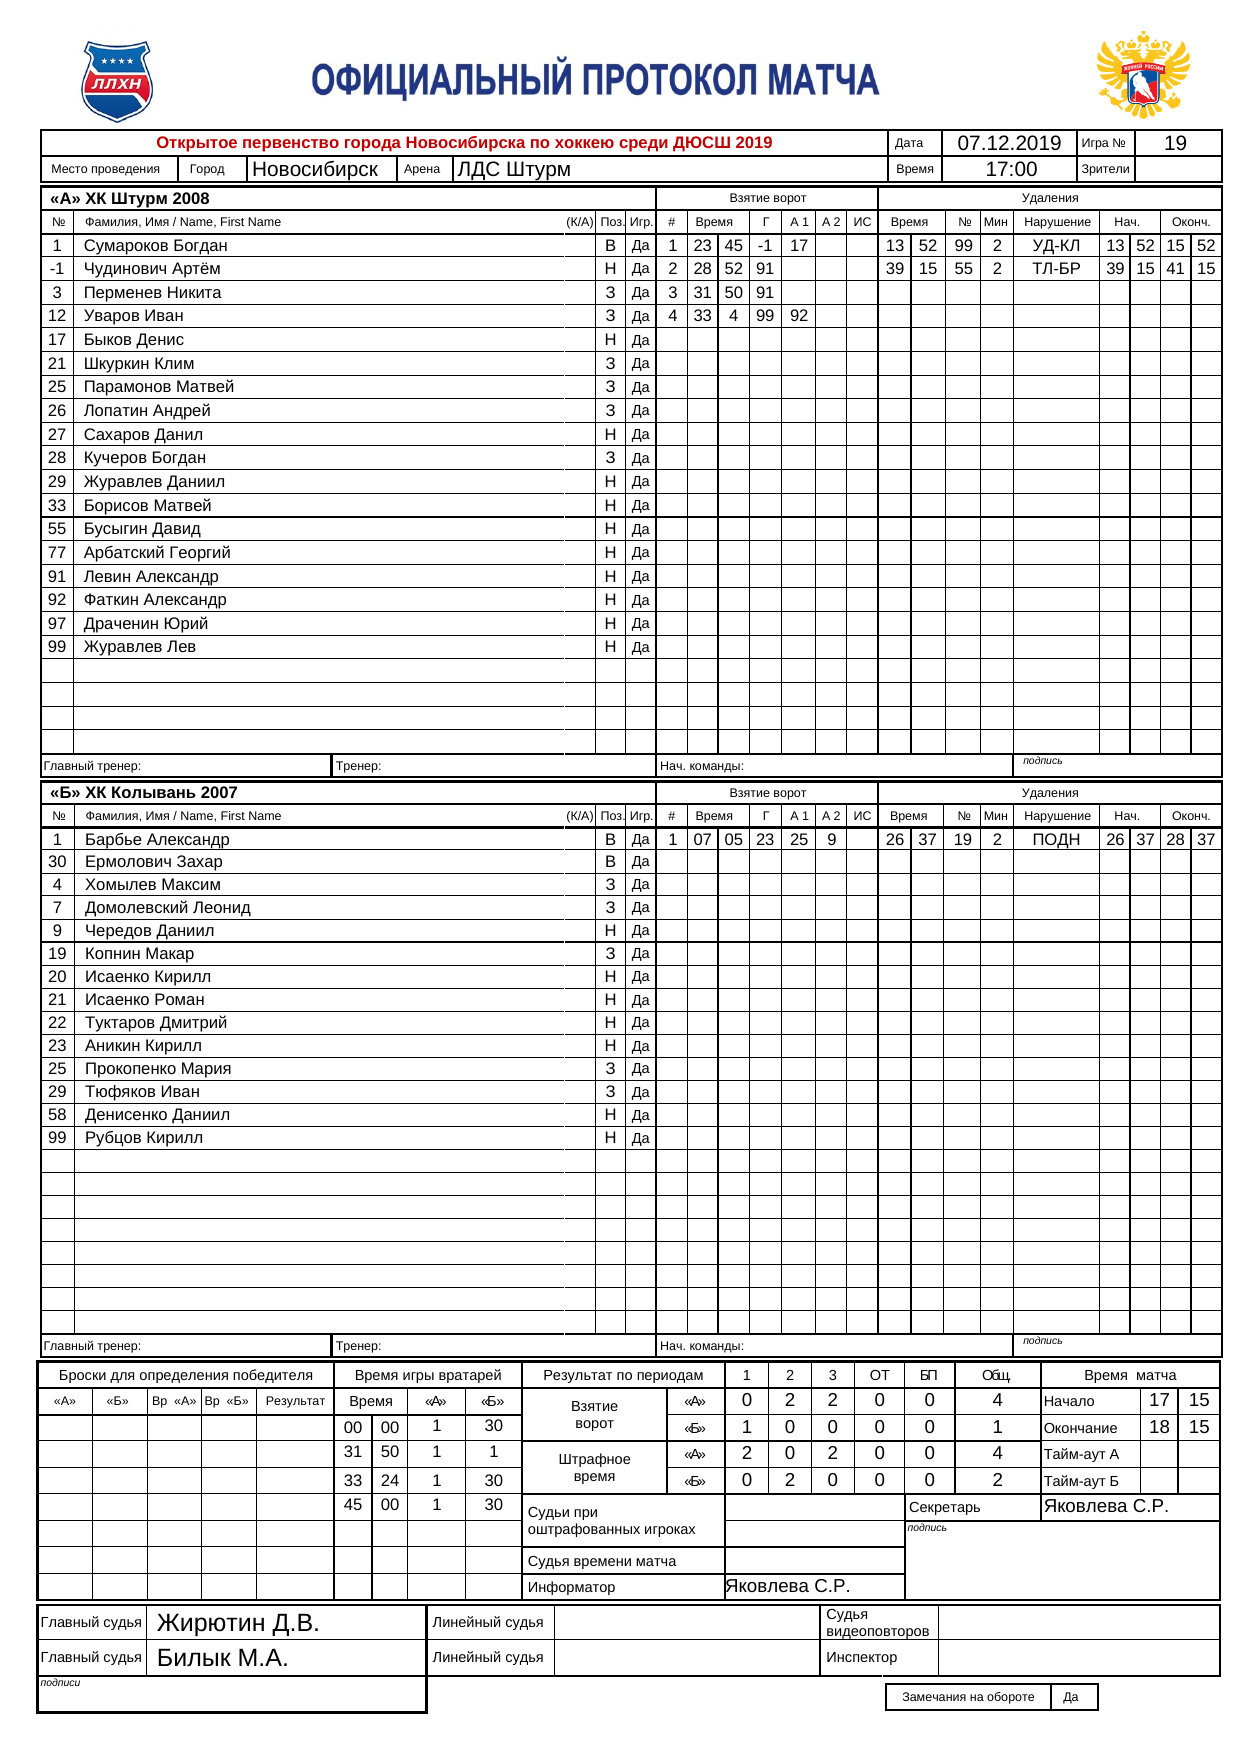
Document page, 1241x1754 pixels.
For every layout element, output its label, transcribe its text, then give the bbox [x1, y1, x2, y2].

table_cell [879, 376, 910, 398]
table_cell [750, 399, 781, 422]
table_cell [847, 1196, 877, 1218]
table_cell 26 [879, 829, 910, 849]
table_cell [719, 707, 749, 729]
table_cell [657, 399, 687, 422]
table_cell [719, 494, 749, 516]
table_cell [816, 588, 846, 611]
table_cell Время [335, 1389, 407, 1413]
table_cell [657, 920, 687, 941]
table_cell Информатор [523, 1575, 724, 1599]
table_cell А 2 [816, 211, 846, 233]
table_cell № [944, 805, 980, 826]
table_cell [626, 1219, 655, 1241]
table_cell [565, 352, 595, 374]
table_cell [1161, 1265, 1190, 1287]
table_cell 0 [812, 1468, 854, 1493]
table_cell [688, 1173, 717, 1195]
table_cell 4 [719, 305, 749, 327]
table_cell [1131, 352, 1160, 374]
table_cell [657, 588, 687, 611]
table_cell [879, 352, 910, 374]
table_cell [565, 612, 595, 634]
table_cell З [596, 446, 625, 469]
table_cell [1014, 541, 1099, 564]
table_cell 9 [816, 829, 846, 849]
table_cell [944, 1311, 980, 1333]
table_cell [596, 707, 625, 729]
table_cell [912, 683, 945, 706]
table_cell Туктаров Дмитрий [75, 1012, 564, 1033]
table_cell [879, 1081, 910, 1103]
table_cell [1014, 281, 1099, 303]
table_cell [912, 1173, 943, 1195]
table_cell [657, 541, 687, 564]
table_cell Время [879, 211, 945, 233]
table_cell [657, 612, 687, 634]
table_cell [816, 896, 846, 918]
table_cell [912, 920, 943, 941]
table_cell [946, 446, 980, 469]
table_cell [1014, 989, 1099, 1011]
table_cell [1100, 1104, 1129, 1126]
table_cell [816, 874, 846, 895]
table_cell [847, 399, 877, 422]
table_cell 0 [769, 1415, 811, 1440]
table_cell [596, 659, 625, 682]
table_cell [782, 1265, 815, 1287]
table_cell [944, 1012, 980, 1033]
table_cell [847, 328, 877, 351]
table_cell [626, 1311, 655, 1333]
table_cell [981, 1035, 1013, 1057]
table_cell [1100, 588, 1129, 611]
table_cell Да [626, 1104, 655, 1126]
table_cell Вр «Б» [202, 1389, 256, 1413]
table_cell [782, 874, 815, 895]
table_cell [946, 376, 980, 398]
table_cell [626, 1265, 655, 1287]
table_cell Арена [398, 157, 452, 181]
table_cell [688, 588, 717, 611]
table_cell 4 [657, 305, 687, 327]
table_cell [816, 1173, 846, 1195]
table_cell Зрители [1078, 157, 1134, 181]
table_cell 2 [981, 235, 1013, 256]
table_cell [1014, 1104, 1099, 1126]
table_cell [1161, 305, 1190, 327]
table_cell 2 [726, 1442, 768, 1467]
table_cell «Б» [93, 1389, 147, 1413]
table_cell Да [626, 423, 655, 445]
table_cell Мин [981, 805, 1013, 826]
table_cell 25 [782, 829, 815, 849]
table_cell [847, 943, 877, 964]
table_cell 91 [750, 281, 781, 303]
table_header Удаления [879, 188, 1221, 209]
table_cell Да [626, 874, 655, 895]
table_cell [1131, 943, 1160, 964]
table_cell [981, 494, 1013, 516]
table_cell [750, 612, 781, 634]
table_cell [847, 659, 877, 682]
table_cell [847, 1035, 877, 1057]
table_cell 29 [42, 1081, 74, 1103]
table_cell [565, 565, 595, 587]
table_cell [719, 1035, 749, 1057]
table_cell [981, 1127, 1013, 1149]
table_cell 30 [466, 1494, 521, 1520]
table_cell 2 [769, 1389, 811, 1413]
table_cell [565, 850, 595, 872]
table_cell [39, 1574, 92, 1599]
table_cell 52 [1192, 235, 1221, 256]
table_cell [1131, 470, 1160, 493]
table_cell [1100, 966, 1129, 987]
table_cell Н [596, 541, 625, 564]
table_cell [912, 446, 945, 469]
table_cell [946, 352, 980, 374]
table_cell [202, 1441, 256, 1467]
table_cell [847, 1173, 877, 1195]
table_cell [719, 1196, 749, 1218]
table_cell [688, 1265, 717, 1287]
table_cell [657, 1173, 687, 1195]
table_cell Да [626, 305, 655, 327]
table_cell Да [626, 1035, 655, 1057]
table_cell [1161, 989, 1190, 1011]
table_cell Шкуркин Клим [74, 352, 564, 374]
table_cell [565, 829, 595, 849]
table_cell [1100, 423, 1129, 445]
table_cell [565, 1104, 595, 1126]
table_cell [1131, 446, 1160, 469]
table_cell [847, 1288, 877, 1310]
table_cell Инспектор [821, 1640, 938, 1675]
table_cell 19 [944, 829, 980, 849]
table_cell А 1 [782, 805, 815, 826]
table_cell Да [626, 352, 655, 374]
table_cell Чередов Даниил [75, 920, 564, 941]
table_cell [981, 1265, 1013, 1287]
table_cell 1 [42, 235, 73, 256]
table_cell [1100, 1035, 1129, 1057]
table_cell [596, 730, 625, 753]
table_cell Да [626, 829, 655, 849]
table_cell [912, 565, 945, 587]
table_cell [1192, 896, 1221, 918]
table_cell [1161, 1242, 1190, 1264]
table_cell [1100, 850, 1129, 872]
table_cell [1014, 966, 1099, 987]
table_cell [750, 1058, 781, 1079]
table_cell 37 [912, 829, 943, 849]
table_cell [847, 281, 877, 303]
table_cell [1161, 328, 1190, 351]
table_cell [912, 896, 943, 918]
table_cell Главный судья [39, 1606, 146, 1639]
table_cell [782, 1150, 815, 1172]
table_header 2 [769, 1363, 811, 1387]
table_cell [202, 1547, 256, 1573]
table_cell [750, 1035, 781, 1057]
table_cell [816, 423, 846, 445]
table_cell [1192, 850, 1221, 872]
table_cell [688, 612, 717, 634]
table_cell [1131, 1265, 1160, 1287]
table_cell [1131, 518, 1160, 540]
table_cell [657, 874, 687, 895]
table_cell [1192, 328, 1221, 351]
table_cell [782, 1196, 815, 1218]
table_cell [981, 1058, 1013, 1079]
table_cell [1131, 1311, 1160, 1333]
table_header Удаления [879, 783, 1221, 803]
table_cell [750, 1288, 781, 1310]
table_cell Место проведения [42, 157, 177, 181]
table_cell [42, 1242, 74, 1264]
table_cell [847, 850, 877, 872]
table_cell [912, 659, 945, 682]
table_cell [912, 1219, 943, 1241]
table_cell [1014, 1242, 1099, 1264]
table_cell Главный тренер: [42, 1335, 330, 1356]
table_cell [847, 1012, 877, 1033]
table_cell А 2 [816, 805, 846, 826]
table_cell [93, 1574, 147, 1599]
table_cell 21 [42, 989, 74, 1011]
table_cell 22 [42, 1012, 74, 1033]
table_cell [981, 707, 1013, 729]
table_cell [944, 1035, 980, 1057]
table_cell -1 [750, 235, 781, 256]
table_cell [565, 659, 595, 682]
table_cell [1100, 352, 1129, 374]
table_cell 2 [657, 257, 687, 280]
table_cell [1161, 920, 1190, 941]
table_cell Левин Александр [74, 565, 564, 587]
table_cell [1161, 399, 1190, 422]
table_cell [816, 376, 846, 398]
table_cell [565, 305, 595, 327]
table_cell [847, 730, 877, 753]
table_cell [1014, 1035, 1099, 1057]
table_cell [1014, 446, 1099, 469]
table_cell [688, 541, 717, 564]
table_cell [816, 989, 846, 1011]
table_cell [688, 376, 717, 398]
table_cell [981, 874, 1013, 895]
table_cell [981, 399, 1013, 422]
table_cell [1192, 588, 1221, 611]
table_cell 15 [1131, 257, 1160, 280]
table_cell [847, 1242, 877, 1264]
table_cell [944, 1219, 980, 1241]
table_cell [565, 518, 595, 540]
table_cell [981, 565, 1013, 587]
table_cell [750, 730, 781, 753]
table_cell [1014, 1058, 1099, 1079]
table_cell [981, 1150, 1013, 1172]
table_cell [981, 1104, 1013, 1126]
table_cell [75, 1219, 564, 1241]
table_cell В [596, 850, 625, 872]
table_cell [981, 850, 1013, 872]
table_cell Линейный судья [428, 1606, 554, 1639]
table_cell [1161, 376, 1190, 398]
table_cell Н [596, 518, 625, 540]
table_cell [981, 1242, 1013, 1264]
table_cell [1100, 874, 1129, 895]
table_cell [1161, 1081, 1190, 1103]
table_cell [981, 896, 1013, 918]
table_cell [39, 1547, 92, 1573]
table_cell [879, 1127, 910, 1149]
table_cell З [596, 896, 625, 918]
table_cell [1192, 1035, 1221, 1057]
table_cell [879, 730, 910, 753]
table_cell [93, 1547, 147, 1573]
table_cell Секретарь [906, 1495, 1040, 1520]
table_cell [1161, 636, 1190, 658]
table_cell [1014, 612, 1099, 634]
table_cell [1131, 1150, 1160, 1172]
table_cell [782, 659, 815, 682]
table_cell Тренер: [333, 1335, 655, 1356]
table_cell [688, 1196, 717, 1218]
table_cell [565, 1288, 595, 1310]
table_cell Оконч. [1161, 805, 1221, 826]
table_cell [1192, 1150, 1221, 1172]
table_cell [847, 470, 877, 493]
table_cell [946, 541, 980, 564]
table_cell [688, 494, 717, 516]
table_cell З [596, 376, 625, 398]
table_cell [565, 730, 595, 753]
table_cell [912, 494, 945, 516]
table_cell [816, 1219, 846, 1241]
table_cell [750, 659, 781, 682]
table_cell [1192, 470, 1221, 493]
table_cell З [596, 1081, 625, 1103]
table_cell [39, 1521, 92, 1546]
table_cell [39, 1494, 92, 1520]
table_cell [1161, 494, 1190, 516]
table_cell [1161, 1012, 1190, 1033]
table_cell [782, 943, 815, 964]
table_cell 2 [956, 1468, 1040, 1493]
table_cell [42, 730, 73, 753]
table_cell 20 [42, 966, 74, 987]
table_cell [719, 1012, 749, 1033]
table_header 19 [1136, 131, 1221, 155]
table_cell [1100, 659, 1129, 682]
table_cell ТЛ-БР [1014, 257, 1099, 280]
table_cell [1192, 446, 1221, 469]
table_cell [816, 1265, 846, 1287]
table_cell [946, 305, 980, 327]
table_cell [912, 541, 945, 564]
table_header «Б» ХК Колывань 2007 [42, 783, 655, 803]
table_cell [847, 565, 877, 587]
table_cell [719, 1173, 749, 1195]
table_cell [879, 1104, 910, 1126]
table_cell 55 [946, 257, 980, 280]
table_cell [981, 1012, 1013, 1033]
table_cell Домолевский Леонид [75, 896, 564, 918]
table_cell [39, 1468, 92, 1493]
table_cell [565, 707, 595, 729]
table_cell Поз. [596, 805, 625, 826]
table_cell Нач. [1100, 211, 1160, 233]
table_cell [719, 565, 749, 587]
table_cell [1192, 683, 1221, 706]
table_header Общ. [956, 1363, 1040, 1387]
table_cell [688, 683, 717, 706]
table_cell [816, 730, 846, 753]
table_cell [1014, 1081, 1099, 1103]
table_cell 12 [42, 305, 73, 327]
table_cell [1131, 966, 1160, 987]
table_cell [42, 1265, 74, 1287]
table_cell [750, 352, 781, 374]
table_cell [847, 612, 877, 634]
table_cell «А» [668, 1389, 724, 1413]
table_cell Денисенко Даниил [75, 1104, 564, 1126]
table_cell [1131, 399, 1160, 422]
table_cell Журавлев Лев [74, 636, 564, 658]
table_cell [1161, 1173, 1190, 1195]
table_cell Парамонов Матвей [74, 376, 564, 398]
table_cell Да [626, 588, 655, 611]
table_cell [847, 1311, 877, 1333]
table_cell [847, 920, 877, 941]
table_cell [75, 1173, 564, 1195]
table_cell [1131, 1104, 1160, 1126]
table_cell [1161, 1219, 1190, 1241]
table_cell 99 [42, 1127, 74, 1149]
table_cell [782, 1173, 815, 1195]
table_cell [946, 423, 980, 445]
table_cell 37 [1192, 829, 1221, 849]
table_cell 77 [42, 541, 73, 564]
table_cell 0 [905, 1468, 954, 1493]
table_cell [1131, 328, 1160, 351]
table_cell 45 [335, 1494, 371, 1520]
table_cell [847, 235, 877, 256]
table_cell 24 [373, 1468, 407, 1493]
table_cell [1014, 305, 1099, 327]
table_cell [42, 659, 73, 682]
table_cell [657, 446, 687, 469]
table_cell [408, 1521, 465, 1546]
table_cell Результат [257, 1389, 333, 1413]
table_cell [1131, 565, 1160, 587]
table_cell [1131, 683, 1160, 706]
table_cell Ермолович Захар [75, 850, 564, 872]
table_cell [750, 588, 781, 611]
table_cell 1 [466, 1441, 521, 1467]
table_cell 29 [42, 470, 73, 493]
table_cell [657, 328, 687, 351]
table_cell Н [596, 257, 625, 280]
table_cell [981, 588, 1013, 611]
table_cell Да [626, 1081, 655, 1103]
table_cell 97 [42, 612, 73, 634]
table_cell [626, 1150, 655, 1172]
table_cell [1100, 1219, 1129, 1241]
table_cell [626, 1288, 655, 1310]
table_cell Н [596, 989, 625, 1011]
table_header Взятие ворот [657, 783, 877, 803]
table_cell [879, 1150, 910, 1172]
table_cell [335, 1574, 371, 1599]
table_cell [1192, 1012, 1221, 1033]
table_cell [816, 966, 846, 987]
table_cell [782, 707, 815, 729]
table_cell УД-КЛ [1014, 235, 1099, 256]
table_cell [1100, 281, 1129, 303]
table_cell [565, 541, 595, 564]
table_cell [565, 376, 595, 398]
table_cell [847, 1058, 877, 1079]
table_cell [555, 1640, 819, 1675]
table_cell 17 [1141, 1389, 1177, 1413]
table_cell Н [596, 1035, 625, 1057]
table_cell [1014, 423, 1099, 445]
table_cell # [657, 805, 687, 826]
table_cell Линейный судья [428, 1640, 554, 1675]
table_cell [816, 1127, 846, 1149]
table_cell [1100, 920, 1129, 941]
table_cell 15 [1161, 235, 1190, 256]
table_cell 50 [719, 281, 749, 303]
table_cell [1131, 423, 1160, 445]
table_cell 33 [688, 305, 717, 327]
table_cell Н [596, 423, 625, 445]
table_cell [688, 989, 717, 1011]
table_cell 92 [42, 588, 73, 611]
table_cell [879, 1035, 910, 1057]
table_cell [1014, 352, 1099, 374]
table_cell [1100, 1242, 1129, 1264]
table_cell [1161, 423, 1190, 445]
table_cell [944, 1127, 980, 1149]
table_cell [816, 1150, 846, 1172]
table_cell [257, 1416, 333, 1440]
table_cell [719, 1058, 749, 1079]
table_cell [719, 352, 749, 374]
table_cell [93, 1521, 147, 1546]
table_cell 2 [812, 1442, 854, 1467]
table_cell Н [596, 636, 625, 658]
table_cell [750, 707, 781, 729]
table_cell [42, 1311, 74, 1333]
table_cell [981, 423, 1013, 445]
table_cell [1100, 1081, 1129, 1103]
table_cell [335, 1521, 371, 1546]
table_cell [1014, 1219, 1099, 1241]
table_cell [750, 1311, 781, 1333]
table_cell ИС [847, 211, 877, 233]
table_cell 13 [1100, 235, 1129, 256]
table_cell [981, 1173, 1013, 1195]
table_cell 17:00 [943, 157, 1076, 181]
table_cell [879, 470, 910, 493]
table_cell [657, 1242, 687, 1264]
table_cell [816, 352, 846, 374]
table_cell 0 [855, 1389, 904, 1413]
table_cell [782, 565, 815, 587]
table_cell [1131, 989, 1160, 1011]
table_cell [750, 1219, 781, 1241]
table_cell [782, 328, 815, 351]
table_cell [688, 1081, 717, 1103]
table_cell [1014, 1012, 1099, 1033]
table_cell [596, 1265, 625, 1287]
table_cell [1100, 683, 1129, 706]
table_cell Н [596, 920, 625, 941]
table_cell [946, 494, 980, 516]
table_cell Нач. [1100, 805, 1160, 826]
table_cell [565, 896, 595, 918]
table_cell [912, 352, 945, 374]
table_cell [750, 565, 781, 587]
table_cell [565, 1173, 595, 1195]
table_cell Да [626, 257, 655, 280]
table_cell [912, 1081, 943, 1103]
table_cell [750, 494, 781, 516]
table_cell [879, 588, 910, 611]
table_cell 28 [1161, 829, 1190, 849]
table_cell З [596, 874, 625, 895]
table_cell [1192, 1081, 1221, 1103]
table_cell [1192, 352, 1221, 374]
table_cell [782, 730, 815, 753]
table_cell [816, 1242, 846, 1264]
table_cell [74, 659, 564, 682]
table_cell [944, 874, 980, 895]
table_cell [750, 1127, 781, 1149]
table_cell [912, 305, 945, 327]
table_cell [750, 1242, 781, 1264]
table_cell [816, 235, 846, 256]
table_cell [1192, 920, 1221, 941]
table_header Взятие ворот [657, 188, 877, 209]
table_cell [1192, 1196, 1221, 1218]
table_cell [847, 1081, 877, 1103]
table_cell [565, 399, 595, 422]
table_cell [596, 1242, 625, 1264]
table_cell [782, 612, 815, 634]
table_cell [782, 588, 815, 611]
table_cell 0 [905, 1415, 954, 1440]
table_cell Н [596, 966, 625, 987]
table_cell [565, 1081, 595, 1103]
table_header ОТ [855, 1363, 904, 1387]
table_cell [719, 1311, 749, 1333]
table_cell 30 [466, 1468, 521, 1493]
table_cell [202, 1521, 256, 1546]
table_cell [1192, 874, 1221, 895]
table_cell [1161, 659, 1190, 682]
table_cell Да [626, 494, 655, 516]
table_cell [726, 1548, 904, 1573]
table_cell [879, 1173, 910, 1195]
table_cell [1100, 399, 1129, 422]
table_cell 55 [42, 518, 73, 540]
table_cell 23 [750, 829, 781, 849]
table_cell [1100, 1311, 1129, 1333]
table_cell Поз. [596, 211, 625, 233]
table_cell [1131, 707, 1160, 729]
table_cell [782, 920, 815, 941]
table_cell [719, 518, 749, 540]
table_cell [981, 328, 1013, 351]
table_cell [981, 376, 1013, 398]
table_cell [879, 494, 910, 516]
table_cell [782, 281, 815, 303]
table_cell 2 [981, 829, 1013, 849]
table_cell [1100, 636, 1129, 658]
table_cell [879, 305, 910, 327]
table_cell [93, 1494, 147, 1520]
table_cell [688, 659, 717, 682]
table_cell [688, 470, 717, 493]
table_cell [719, 1081, 749, 1103]
table_cell [257, 1574, 333, 1599]
table_cell [75, 1288, 564, 1310]
table_cell [1100, 565, 1129, 587]
table_cell Нарушение [1014, 211, 1099, 233]
table_cell [75, 1196, 564, 1218]
table_cell 0 [726, 1389, 768, 1413]
table_cell Да [626, 470, 655, 493]
table_cell [1014, 943, 1099, 964]
table_cell 21 [42, 352, 73, 374]
table_header Игра № [1078, 131, 1134, 155]
table_cell 52 [719, 257, 749, 280]
table_cell Новосибирск [248, 157, 396, 181]
table_cell [1161, 730, 1190, 753]
table_cell [565, 874, 595, 895]
table_cell [750, 1012, 781, 1033]
table_cell Штрафное время [523, 1442, 666, 1493]
table_cell 4 [42, 874, 74, 895]
table_cell [42, 1173, 74, 1195]
table_cell [1131, 874, 1160, 895]
table_cell [565, 588, 595, 611]
table_cell [1192, 1242, 1221, 1264]
table_cell Фаткин Александр [74, 588, 564, 611]
table_cell [565, 943, 595, 964]
table_header 1 [726, 1363, 768, 1387]
table_cell [782, 683, 815, 706]
table_cell [719, 376, 749, 398]
table_cell [1161, 518, 1190, 540]
table_cell 45 [719, 235, 749, 256]
table_cell Н [596, 1012, 625, 1033]
table_cell [946, 588, 980, 611]
table_cell Г [750, 805, 781, 826]
table_cell [816, 1288, 846, 1310]
table_cell [782, 541, 815, 564]
table_cell [847, 257, 877, 280]
table_cell [912, 281, 945, 303]
table_cell [1100, 1058, 1129, 1079]
table_cell [816, 541, 846, 564]
table_cell [912, 1127, 943, 1149]
table_cell [1014, 896, 1099, 918]
table_cell [912, 518, 945, 540]
table_cell [1014, 874, 1099, 895]
table_cell [39, 1416, 92, 1440]
table_cell [719, 1265, 749, 1287]
table_cell [1014, 399, 1099, 422]
table_cell [1131, 305, 1160, 327]
table_cell 1 [42, 829, 74, 849]
table_cell [565, 636, 595, 658]
table_cell [981, 446, 1013, 469]
table_cell [596, 1288, 625, 1310]
table_cell [719, 1288, 749, 1310]
table_cell [1192, 966, 1221, 987]
table_cell [688, 1035, 717, 1057]
table_cell [981, 730, 1013, 753]
table_cell [657, 850, 687, 872]
table_cell [847, 1104, 877, 1126]
table_cell [688, 966, 717, 987]
table_cell [879, 896, 910, 918]
table_cell 17 [42, 328, 73, 351]
table_cell № [946, 211, 980, 233]
table_cell [657, 730, 687, 753]
table_cell Игр. [626, 805, 655, 826]
table_cell [879, 943, 910, 964]
table_cell Бусыгин Давид [74, 518, 564, 540]
table_cell [428, 1677, 882, 1711]
table_cell Прокопенко Мария [75, 1058, 564, 1079]
table_cell [879, 707, 910, 729]
table_cell Исаенко Кирилл [75, 966, 564, 987]
table_cell 25 [42, 1058, 74, 1079]
table_cell [912, 1265, 943, 1287]
table_cell [1100, 518, 1129, 540]
table_cell [847, 446, 877, 469]
table_cell [1100, 376, 1129, 398]
table_cell [816, 943, 846, 964]
table_cell [1161, 281, 1190, 303]
table_cell [782, 1127, 815, 1149]
table_cell [946, 470, 980, 493]
table_cell [565, 1265, 595, 1287]
table_cell [750, 328, 781, 351]
table_cell [148, 1468, 201, 1493]
table_cell Да [626, 1127, 655, 1149]
table_cell [657, 659, 687, 682]
table_cell [1014, 730, 1099, 753]
table_cell [565, 1150, 595, 1172]
table_cell [912, 423, 945, 445]
table_cell [1192, 1219, 1221, 1241]
table_cell [93, 1441, 147, 1467]
table_cell [657, 966, 687, 987]
table_cell 25 [42, 376, 73, 398]
table_cell Быков Денис [74, 328, 564, 351]
table_cell [879, 399, 910, 422]
table_cell [879, 1265, 910, 1287]
table_cell [657, 989, 687, 1011]
table_cell [944, 943, 980, 964]
table_cell [750, 683, 781, 706]
table_cell «А» [668, 1442, 724, 1467]
table_cell 18 [1141, 1415, 1177, 1440]
table_cell [74, 707, 564, 729]
table_cell [565, 1127, 595, 1149]
table_cell [1192, 943, 1221, 964]
table_cell [879, 565, 910, 587]
table_cell [565, 1219, 595, 1241]
table_cell [688, 328, 717, 351]
table_header Да [1052, 1685, 1097, 1709]
table_cell Да [626, 541, 655, 564]
table_cell [719, 874, 749, 895]
table_cell [1100, 896, 1129, 918]
table_cell [565, 446, 595, 469]
table_cell [944, 1265, 980, 1287]
table_cell Г [750, 211, 781, 233]
table_cell Мин [981, 211, 1013, 233]
table_cell [202, 1574, 256, 1599]
table_cell «Б» [668, 1415, 724, 1440]
table_cell З [596, 305, 625, 327]
table_cell [816, 305, 846, 327]
table_cell 33 [335, 1468, 371, 1493]
table_cell [657, 1219, 687, 1241]
table_header 3 [812, 1363, 854, 1387]
table_cell [946, 328, 980, 351]
table_cell Игр. [626, 211, 655, 233]
table_cell 0 [905, 1389, 954, 1413]
table_cell [1192, 730, 1221, 753]
table_cell Да [626, 446, 655, 469]
table_cell Да [626, 1012, 655, 1033]
table_cell Борисов Матвей [74, 494, 564, 516]
table_cell [1161, 896, 1190, 918]
table_cell [912, 1104, 943, 1126]
table_cell [657, 1127, 687, 1149]
table_cell [847, 1265, 877, 1287]
table_cell Н [596, 565, 625, 587]
table_cell [688, 1012, 717, 1033]
table_cell [1161, 446, 1190, 469]
table_cell Окончание [1042, 1415, 1140, 1440]
table_cell «А» [408, 1389, 465, 1413]
table_cell [912, 399, 945, 422]
table_cell [688, 730, 717, 753]
table_cell 7 [42, 896, 74, 918]
table_cell «Б» [668, 1468, 724, 1493]
table_cell [912, 1058, 943, 1079]
table_cell [782, 896, 815, 918]
table_cell [879, 518, 910, 540]
table_cell [565, 966, 595, 987]
table_cell [981, 920, 1013, 941]
table_cell 52 [1131, 235, 1160, 256]
table_cell Н [596, 612, 625, 634]
table_cell [688, 423, 717, 445]
table_cell [657, 1150, 687, 1172]
table_cell [1192, 1058, 1221, 1079]
table_cell [657, 1265, 687, 1287]
table_cell [946, 612, 980, 634]
table_cell Да [626, 518, 655, 540]
table_cell [565, 1035, 595, 1057]
table_cell 1 [408, 1416, 465, 1440]
table_cell [879, 1311, 910, 1333]
table_cell 23 [42, 1035, 74, 1057]
table_cell [657, 1058, 687, 1079]
table_cell [981, 966, 1013, 987]
table_cell [1100, 989, 1129, 1011]
table_cell [74, 730, 564, 753]
table_cell [565, 470, 595, 493]
table_cell 3 [42, 281, 73, 303]
table_cell [719, 943, 749, 964]
table_cell [944, 1058, 980, 1079]
table_cell 1 [408, 1441, 465, 1467]
table_cell [1100, 707, 1129, 729]
table_cell [912, 1196, 943, 1218]
table_cell [466, 1521, 521, 1546]
table_cell 0 [855, 1468, 904, 1493]
table_cell [981, 281, 1013, 303]
table_cell Тайм-аут А [1042, 1441, 1140, 1467]
table_cell [719, 920, 749, 941]
table_cell [1192, 989, 1221, 1011]
table_cell [750, 541, 781, 564]
table_cell 27 [42, 423, 73, 445]
table_cell [565, 1012, 595, 1033]
table_cell [1014, 636, 1099, 658]
table_cell 28 [42, 446, 73, 469]
table_cell № [42, 805, 74, 826]
table_cell Да [626, 966, 655, 987]
table_cell 1 [408, 1468, 465, 1493]
table_cell [1131, 1219, 1160, 1241]
table_cell Н [596, 494, 625, 516]
table_cell [944, 1150, 980, 1172]
table_cell [939, 1640, 1219, 1675]
table_cell [847, 989, 877, 1011]
table_cell [782, 352, 815, 374]
table_cell [1192, 1173, 1221, 1195]
table_cell [719, 989, 749, 1011]
table_cell Исаенко Роман [75, 989, 564, 1011]
table_cell [1161, 612, 1190, 634]
table_cell [816, 1058, 846, 1079]
table_cell [944, 920, 980, 941]
table_cell Фамилия, Имя / Name, First Name [74, 211, 565, 233]
table_cell [626, 707, 655, 729]
table_header Броски для определения победителя [39, 1363, 333, 1387]
table_cell [1161, 352, 1190, 374]
table_cell [847, 829, 877, 849]
table_cell [1141, 1468, 1177, 1493]
table_cell З [596, 352, 625, 374]
table_cell В [596, 235, 625, 256]
table_cell [750, 874, 781, 895]
table_cell [1192, 1311, 1221, 1333]
table_cell [912, 612, 945, 634]
table_cell 92 [782, 305, 815, 327]
table_cell Кучеров Богдан [74, 446, 564, 469]
table_cell [946, 281, 980, 303]
table_cell [782, 446, 815, 469]
table_cell Лопатин Андрей [74, 399, 564, 422]
table_cell [565, 328, 595, 351]
table_cell [1131, 376, 1160, 398]
table_cell [1100, 446, 1129, 469]
table_cell Да [626, 376, 655, 398]
table_cell [1131, 920, 1160, 941]
picture [5, 28, 1197, 129]
table_cell [1014, 494, 1099, 516]
table_cell [626, 659, 655, 682]
table_cell Да [626, 989, 655, 1011]
table_cell 41 [1161, 257, 1190, 280]
table_cell [946, 518, 980, 540]
table_cell [719, 1127, 749, 1149]
table_cell [847, 1150, 877, 1172]
table_cell Аникин Кирилл [75, 1035, 564, 1057]
table_cell [1014, 565, 1099, 587]
table_cell [750, 1081, 781, 1103]
table_cell [1192, 565, 1221, 587]
table_cell [202, 1468, 256, 1493]
table_cell [847, 1219, 877, 1241]
table_cell 00 [335, 1416, 371, 1440]
table_cell [879, 966, 910, 987]
table_cell Фамилия, Имя / Name, First Name [75, 805, 565, 826]
table_cell [912, 470, 945, 493]
table_cell [688, 1058, 717, 1079]
table_cell [257, 1441, 333, 1467]
table_cell Да [626, 565, 655, 587]
table_cell Вр «А» [148, 1389, 201, 1413]
table_cell 15 [1192, 257, 1221, 280]
table_cell [879, 683, 910, 706]
table_cell Да [626, 328, 655, 351]
table_cell [1131, 730, 1160, 753]
table_cell [879, 1219, 910, 1241]
table_cell [257, 1547, 333, 1573]
table_cell [944, 1081, 980, 1103]
table_cell [1131, 1012, 1160, 1033]
table_cell [565, 1242, 595, 1264]
table_cell [1100, 1288, 1129, 1310]
table_cell [879, 850, 910, 872]
table_cell [981, 470, 1013, 493]
table_cell [148, 1416, 201, 1440]
table_cell [688, 1219, 717, 1241]
table_cell Тюфяков Иван [75, 1081, 564, 1103]
table_cell [688, 446, 717, 469]
table_cell [657, 707, 687, 729]
table_cell [657, 636, 687, 658]
table_cell Да [626, 235, 655, 256]
table_cell [1100, 1265, 1129, 1287]
table_cell 2 [981, 257, 1013, 280]
table_cell [719, 966, 749, 987]
table_cell ИС [847, 805, 877, 826]
table_cell 13 [879, 235, 910, 256]
table_cell 31 [335, 1441, 371, 1467]
table_cell [912, 1035, 943, 1057]
table_cell [782, 399, 815, 422]
table_cell [74, 683, 564, 706]
table_cell [657, 1196, 687, 1218]
table_cell Тренер: [333, 755, 655, 776]
table_cell Город [179, 157, 246, 181]
table_cell Сумароков Богдан [74, 235, 564, 256]
table_cell [1161, 1035, 1190, 1057]
table_cell [596, 1311, 625, 1333]
table_cell [816, 470, 846, 493]
table_cell [1161, 1104, 1190, 1126]
table_cell [1100, 1127, 1129, 1149]
table_cell [688, 1150, 717, 1172]
table_cell Главный тренер: [42, 755, 330, 776]
table_cell 15 [1179, 1389, 1219, 1413]
table_cell [1192, 1104, 1221, 1126]
table_cell [688, 707, 717, 729]
table_cell Время [889, 157, 941, 181]
table_header Открытое первенство города Новосибирска по хоккею среди ДЮСШ 2019 [42, 131, 887, 155]
table_cell [981, 352, 1013, 374]
table_cell [148, 1441, 201, 1467]
table_cell [373, 1521, 407, 1546]
table_cell 1 [657, 829, 687, 849]
table_cell [688, 896, 717, 918]
table_cell [981, 636, 1013, 658]
table_cell (К/А) [565, 805, 595, 826]
table_cell [565, 683, 595, 706]
table_cell [1141, 1441, 1177, 1467]
table_cell [981, 612, 1013, 634]
table_cell [1161, 1311, 1190, 1333]
table_cell [1161, 943, 1190, 964]
table_header Время игры вратарей [335, 1363, 521, 1387]
table_cell [912, 636, 945, 658]
table_cell [657, 494, 687, 516]
table_cell Да [626, 943, 655, 964]
table_cell подпись [1014, 755, 1221, 776]
table_cell Да [626, 612, 655, 634]
table_cell [75, 1265, 564, 1287]
table_cell [1100, 730, 1129, 753]
table_cell [816, 1035, 846, 1057]
table_cell [148, 1574, 201, 1599]
table_cell [816, 565, 846, 587]
table_cell Сахаров Данил [74, 423, 564, 445]
table_cell 3 [657, 281, 687, 303]
table_cell [782, 257, 815, 280]
table_cell [944, 896, 980, 918]
table_cell [596, 683, 625, 706]
table_cell [42, 1288, 74, 1310]
table_cell [93, 1468, 147, 1493]
table_cell 28 [688, 257, 717, 280]
table_cell [1192, 494, 1221, 516]
table_cell [1100, 328, 1129, 351]
table_cell [1131, 612, 1160, 634]
table_cell [626, 1196, 655, 1218]
table_cell [879, 328, 910, 351]
table_cell [1192, 376, 1221, 398]
table_cell [879, 541, 910, 564]
table_cell 19 [42, 943, 74, 964]
table_cell [816, 1311, 846, 1333]
table_cell [657, 1081, 687, 1103]
table_cell [879, 1196, 910, 1218]
table_cell [1161, 966, 1190, 987]
table_cell 91 [750, 257, 781, 280]
table_cell [373, 1574, 407, 1599]
table_cell [782, 1012, 815, 1033]
table_cell [202, 1416, 256, 1440]
table_cell [939, 1606, 1219, 1639]
table_cell [847, 376, 877, 398]
table_cell [1192, 659, 1221, 682]
table_cell [847, 352, 877, 374]
table_cell [688, 399, 717, 422]
table_cell Н [596, 470, 625, 493]
table_cell [466, 1547, 521, 1573]
table_cell [565, 257, 595, 280]
table_cell [719, 1150, 749, 1172]
table_cell [912, 943, 943, 964]
table_cell [816, 612, 846, 634]
table_cell [42, 707, 73, 729]
table_cell [816, 1104, 846, 1126]
table_cell [688, 920, 717, 941]
table_cell Нач. команды: [657, 1335, 1012, 1356]
table_cell [912, 1288, 943, 1310]
table_cell [1161, 1288, 1190, 1310]
table_cell [565, 235, 595, 256]
table_cell [750, 1150, 781, 1172]
table_cell [1014, 683, 1099, 706]
table_cell [750, 636, 781, 658]
table_cell [816, 518, 846, 540]
table_cell [688, 943, 717, 964]
table_cell [879, 1242, 910, 1264]
table_cell 2 [812, 1389, 854, 1413]
table_cell Да [626, 850, 655, 872]
table_cell [1192, 423, 1221, 445]
table_cell [879, 446, 910, 469]
table_cell [782, 518, 815, 540]
table_cell [847, 423, 877, 445]
table_cell [782, 636, 815, 658]
table_cell [719, 541, 749, 564]
table_cell [688, 1288, 717, 1310]
table_cell [816, 636, 846, 658]
table_cell Копнин Макар [75, 943, 564, 964]
table_cell [750, 518, 781, 540]
table_cell [719, 588, 749, 611]
table_cell [1131, 494, 1160, 516]
table_cell [1131, 1288, 1160, 1310]
table_cell [944, 1104, 980, 1126]
table_cell [879, 659, 910, 682]
table_cell [719, 470, 749, 493]
table_cell Н [596, 328, 625, 351]
table_cell [93, 1416, 147, 1440]
table_cell [750, 920, 781, 941]
table_cell [782, 470, 815, 493]
table_cell [1161, 1127, 1190, 1149]
table_cell [1161, 588, 1190, 611]
table_cell [335, 1547, 371, 1573]
table_cell [816, 850, 846, 872]
table_cell Нач. команды: [657, 755, 1012, 776]
table_cell [1136, 157, 1221, 181]
table_cell 50 [373, 1441, 407, 1467]
table_cell Н [596, 1104, 625, 1126]
table_cell [944, 966, 980, 987]
table_cell [726, 1521, 904, 1546]
table_cell [1014, 1173, 1099, 1195]
table_header 07.12.2019 [943, 131, 1076, 155]
table_cell [408, 1574, 465, 1599]
table_cell [688, 1242, 717, 1264]
table_cell [879, 612, 910, 634]
table_cell [373, 1547, 407, 1573]
table_cell [782, 423, 815, 445]
table_cell [847, 588, 877, 611]
table_cell [719, 399, 749, 422]
table_cell [688, 518, 717, 540]
table_cell [782, 850, 815, 872]
table_cell [1014, 328, 1099, 351]
table_cell [816, 1012, 846, 1033]
table_cell [657, 1035, 687, 1057]
table_cell 33 [42, 494, 73, 516]
table_cell [912, 989, 943, 1011]
table_cell «Б » [466, 1389, 521, 1413]
table_cell [879, 874, 910, 895]
table_cell [944, 1242, 980, 1264]
table_cell [879, 423, 910, 445]
table_cell [688, 1104, 717, 1126]
table_cell [148, 1521, 201, 1546]
table_cell [981, 943, 1013, 964]
table_cell [1131, 1196, 1160, 1218]
table_cell [847, 874, 877, 895]
table_cell [1179, 1468, 1219, 1493]
table_cell [1100, 1173, 1129, 1195]
table_cell [912, 376, 945, 398]
table_cell [847, 1127, 877, 1149]
table_cell [1161, 874, 1190, 895]
table_cell [1014, 1265, 1099, 1287]
table_cell [719, 423, 749, 445]
table_cell Судья времени матча [523, 1548, 724, 1573]
table_cell [912, 707, 945, 729]
table_cell [1014, 470, 1099, 493]
table_cell Жирютин Д.В. [147, 1606, 425, 1639]
table_cell [596, 1150, 625, 1172]
table_cell 4 [956, 1389, 1040, 1413]
table_cell Яковлева С.Р. [726, 1575, 904, 1599]
table_cell [816, 707, 846, 729]
table_cell Оконч. [1161, 211, 1221, 233]
table_cell [1014, 518, 1099, 540]
table_cell ЛДС Штурм [454, 157, 887, 181]
table_cell [946, 659, 980, 682]
table_header Время матча [1042, 1363, 1219, 1387]
table_cell 91 [42, 565, 73, 587]
table_cell [750, 423, 781, 445]
table_cell [782, 1242, 815, 1264]
table_cell Да [626, 399, 655, 422]
table_cell [847, 305, 877, 327]
table_cell [946, 399, 980, 422]
table_cell Перменев Никита [74, 281, 564, 303]
table_cell [944, 1196, 980, 1218]
table_cell 39 [879, 257, 910, 280]
table_cell 39 [1100, 257, 1129, 280]
table_cell 17 [782, 235, 815, 256]
table_cell [1100, 943, 1129, 964]
table_cell [1192, 541, 1221, 564]
table_cell [782, 494, 815, 516]
table_cell Да [626, 636, 655, 658]
table_cell [1131, 636, 1160, 658]
table_cell [750, 1104, 781, 1126]
table_cell [1100, 470, 1129, 493]
table_cell [1192, 636, 1221, 658]
table_cell Тайм-аут Б [1042, 1468, 1140, 1493]
table_cell [565, 1058, 595, 1079]
table_cell Время [688, 211, 749, 233]
table_cell [1131, 1127, 1160, 1149]
table_cell 26 [1100, 829, 1129, 849]
table_cell [981, 989, 1013, 1011]
table_cell Уваров Иван [74, 305, 564, 327]
table_cell [148, 1547, 201, 1573]
table_cell [565, 989, 595, 1011]
table_cell А 1 [782, 211, 815, 233]
table_cell 99 [750, 305, 781, 327]
table_cell 00 [373, 1494, 407, 1520]
table_cell 05 [719, 829, 749, 849]
table_cell [1192, 1127, 1221, 1149]
table_cell [688, 352, 717, 374]
table_cell [912, 1311, 943, 1333]
table_cell [879, 989, 910, 1011]
table_cell 26 [42, 399, 73, 422]
table_cell [719, 612, 749, 634]
table_cell [750, 446, 781, 469]
table_cell [1192, 1288, 1221, 1310]
table_cell [750, 1196, 781, 1218]
table_cell [847, 518, 877, 540]
table_cell [782, 376, 815, 398]
table_cell 0 [855, 1442, 904, 1467]
table_cell [657, 943, 687, 964]
table_cell [750, 896, 781, 918]
table_cell 52 [912, 235, 945, 256]
table_cell [657, 683, 687, 706]
table_cell 0 [855, 1415, 904, 1440]
table_cell [1131, 1035, 1160, 1057]
table_cell [1179, 1441, 1219, 1467]
table_cell [944, 1288, 980, 1310]
table_cell 9 [42, 920, 74, 941]
table_cell [688, 636, 717, 658]
table_cell Да [626, 920, 655, 941]
table_cell [719, 730, 749, 753]
table_cell [688, 850, 717, 872]
table_cell [816, 328, 846, 351]
table_cell [981, 518, 1013, 540]
table_cell [981, 1219, 1013, 1241]
table_cell [1161, 541, 1190, 564]
table_cell Хомылев Максим [75, 874, 564, 895]
table_cell подпись [906, 1522, 1219, 1599]
table_cell 99 [42, 636, 73, 658]
table_cell [847, 541, 877, 564]
table_cell # [657, 211, 687, 233]
table_cell 1 [657, 235, 687, 256]
table_cell [42, 1150, 74, 1172]
table_cell [257, 1494, 333, 1520]
table_cell [1100, 612, 1129, 634]
table_cell [750, 850, 781, 872]
table_cell [750, 376, 781, 398]
table_cell [719, 636, 749, 658]
table_cell [719, 1219, 749, 1241]
table_cell [1014, 1288, 1099, 1310]
table_cell [657, 1104, 687, 1126]
table_cell [555, 1606, 819, 1639]
table_cell [657, 896, 687, 918]
table_cell [981, 1311, 1013, 1333]
table_cell 00 [373, 1416, 407, 1440]
table_cell 0 [726, 1468, 768, 1493]
table_cell [719, 683, 749, 706]
table_cell [816, 446, 846, 469]
table_cell 1 [956, 1415, 1040, 1440]
table_cell 37 [1131, 829, 1160, 849]
table_cell Арбатский Георгий [74, 541, 564, 564]
table_cell [657, 1311, 687, 1333]
table_cell [1014, 588, 1099, 611]
table_cell [657, 518, 687, 540]
table_cell [688, 565, 717, 587]
table_cell [75, 1150, 564, 1172]
table_cell Да [626, 1058, 655, 1079]
table_cell [981, 1081, 1013, 1103]
table_cell [1131, 281, 1160, 303]
table_cell [1014, 376, 1099, 398]
table_cell [42, 1196, 74, 1218]
table_cell [1131, 896, 1160, 918]
table_cell [1161, 683, 1190, 706]
table_cell [912, 730, 945, 753]
table_cell [981, 541, 1013, 564]
table_cell [1131, 541, 1160, 564]
table_cell Рубцов Кирилл [75, 1127, 564, 1149]
table_cell [1161, 565, 1190, 587]
table_cell [847, 494, 877, 516]
table_cell [1014, 1127, 1099, 1149]
table_cell [879, 281, 910, 303]
table_cell [750, 989, 781, 1011]
table_cell 58 [42, 1104, 74, 1126]
table_cell [565, 423, 595, 445]
table_cell [1192, 305, 1221, 327]
table_cell 0 [769, 1442, 811, 1467]
table_cell [688, 1311, 717, 1333]
table_cell [565, 281, 595, 303]
table_cell [565, 1196, 595, 1218]
table_cell З [596, 399, 625, 422]
table_cell [39, 1441, 92, 1467]
table_cell [596, 1219, 625, 1241]
table_cell [816, 683, 846, 706]
table_cell [1014, 1150, 1099, 1172]
table_cell -1 [42, 257, 73, 280]
table_cell [782, 1104, 815, 1126]
table_cell [565, 920, 595, 941]
table_cell [981, 659, 1013, 682]
table_cell [946, 730, 980, 753]
table_cell [719, 659, 749, 682]
table_cell [42, 1219, 74, 1241]
table_cell Начало [1042, 1389, 1140, 1413]
table_cell [1100, 1196, 1129, 1218]
table_cell [782, 1081, 815, 1103]
table_header «А» ХК Штурм 2008 [42, 188, 655, 209]
table_cell [719, 328, 749, 351]
table_cell [466, 1574, 521, 1599]
table_cell [782, 1311, 815, 1333]
table_cell [719, 850, 749, 872]
table_cell [750, 943, 781, 964]
table_cell [879, 1288, 910, 1310]
table_cell [657, 376, 687, 398]
table_cell [1192, 518, 1221, 540]
table_cell [565, 1311, 595, 1333]
table_cell [1161, 707, 1190, 729]
table_cell [257, 1521, 333, 1546]
table_cell Н [596, 588, 625, 611]
table_cell [847, 636, 877, 658]
table_cell [879, 1058, 910, 1079]
table_cell [1100, 494, 1129, 516]
table_cell Судьи при оштрафованных игроках [523, 1495, 724, 1546]
table_cell 07 [688, 829, 717, 849]
table_cell 0 [905, 1442, 954, 1467]
table_cell [816, 1196, 846, 1218]
table_cell подписи [39, 1677, 425, 1711]
table_cell [1100, 305, 1129, 327]
table_cell Нарушение [1014, 805, 1099, 826]
table_cell [782, 989, 815, 1011]
table_cell [1100, 1150, 1129, 1172]
table_cell [42, 683, 73, 706]
table_cell [816, 399, 846, 422]
table_cell 2 [769, 1468, 811, 1493]
table_cell 31 [688, 281, 717, 303]
table_cell [946, 683, 980, 706]
table_cell [912, 966, 943, 987]
table_cell [257, 1468, 333, 1493]
table_cell [750, 470, 781, 493]
table_cell В [596, 829, 625, 849]
table_cell [946, 636, 980, 658]
table_cell [912, 1242, 943, 1264]
table_header Результат по периодам [523, 1363, 724, 1387]
table_cell № [42, 211, 73, 233]
table_cell [912, 850, 943, 872]
table_cell З [596, 1058, 625, 1079]
table_cell ПОДН [1014, 829, 1099, 849]
table_cell [816, 257, 846, 280]
table_cell [944, 989, 980, 1011]
table_cell [782, 1058, 815, 1079]
table_cell [1099, 1682, 1220, 1711]
table_cell [565, 494, 595, 516]
table_cell [1192, 281, 1221, 303]
table_cell [657, 565, 687, 587]
table_cell 0 [812, 1415, 854, 1440]
table_cell [148, 1494, 201, 1520]
table_cell [719, 1242, 749, 1264]
table_header БП [905, 1363, 954, 1387]
table_cell [1161, 850, 1190, 872]
table_cell 4 [956, 1442, 1040, 1467]
table_cell Да [626, 896, 655, 918]
table_cell [626, 683, 655, 706]
table_cell [202, 1494, 256, 1520]
table_header Замечания на обороте [887, 1685, 1050, 1709]
table_cell [782, 1219, 815, 1241]
table_cell Время [688, 805, 749, 826]
table_cell [1131, 588, 1160, 611]
table_cell «А» [39, 1389, 92, 1413]
table_cell [816, 659, 846, 682]
table_cell [1192, 707, 1221, 729]
table_cell [1131, 850, 1160, 872]
table_cell [912, 1150, 943, 1172]
table_cell [782, 966, 815, 987]
table_cell 30 [466, 1416, 521, 1440]
table_cell [726, 1495, 904, 1520]
table_cell [1161, 1150, 1190, 1172]
table_cell [688, 1127, 717, 1149]
table_cell [847, 896, 877, 918]
table_cell [1014, 659, 1099, 682]
table_cell [981, 1196, 1013, 1218]
table_cell [719, 1104, 749, 1126]
table_cell [1131, 1242, 1160, 1264]
table_cell Барбье Александр [75, 829, 564, 849]
table_cell Драченин Юрий [74, 612, 564, 634]
table_cell 23 [688, 235, 717, 256]
table_cell [981, 305, 1013, 327]
table_cell подпись [1014, 1335, 1221, 1356]
table_cell [719, 446, 749, 469]
table_cell Время [879, 805, 943, 826]
table_cell [1131, 1173, 1160, 1195]
table_cell Взятие ворот [523, 1389, 666, 1440]
table_cell Судья видеоповторов [821, 1606, 938, 1639]
table_cell [847, 966, 877, 987]
table_cell [688, 874, 717, 895]
table_cell [750, 966, 781, 987]
table_cell [816, 281, 846, 303]
table_cell [626, 730, 655, 753]
table_cell [626, 1242, 655, 1264]
table_cell [626, 1173, 655, 1195]
table_cell [596, 1196, 625, 1218]
table_cell [782, 1288, 815, 1310]
table_header Дата [889, 131, 941, 155]
table_cell [847, 683, 877, 706]
table_cell [879, 1012, 910, 1033]
table_cell Да [626, 281, 655, 303]
table_cell [946, 707, 980, 729]
table_cell [596, 1173, 625, 1195]
table_cell Билык М.А. [147, 1640, 425, 1675]
table_cell [816, 494, 846, 516]
table_cell [1014, 1196, 1099, 1218]
table_cell [719, 896, 749, 918]
table_cell [816, 920, 846, 941]
table_cell [847, 707, 877, 729]
table_cell [1161, 470, 1190, 493]
table_cell 1 [408, 1494, 465, 1520]
table_cell (К/А) [565, 211, 595, 233]
table_cell [946, 565, 980, 587]
table_cell [782, 1035, 815, 1057]
table_cell [75, 1311, 564, 1333]
table_cell [879, 636, 910, 658]
table_cell [883, 1677, 1220, 1681]
table_cell [912, 328, 945, 351]
table_cell 30 [42, 850, 74, 872]
table_cell [75, 1242, 564, 1264]
table_cell [1100, 1012, 1129, 1033]
table_cell Главный судья [39, 1640, 146, 1675]
table_cell [1192, 399, 1221, 422]
table_cell [1014, 920, 1099, 941]
table_cell [912, 874, 943, 895]
table_cell [1131, 1058, 1160, 1079]
table_cell [657, 352, 687, 374]
table_cell [750, 1173, 781, 1195]
table_cell Н [596, 1127, 625, 1149]
table_cell [408, 1547, 465, 1573]
table_cell [1014, 1311, 1099, 1333]
table_cell Яковлева С.Р. [1042, 1495, 1219, 1520]
table_cell [912, 1012, 943, 1033]
table_cell [944, 1173, 980, 1195]
table_cell [1014, 850, 1099, 872]
table_cell [657, 1288, 687, 1310]
table_cell [1100, 541, 1129, 564]
table_cell [816, 1081, 846, 1103]
table_cell З [596, 281, 625, 303]
table_cell [1131, 1081, 1160, 1103]
table_cell [1161, 1058, 1190, 1079]
table_cell [750, 1265, 781, 1287]
table_cell [657, 470, 687, 493]
table_cell [912, 588, 945, 611]
table_cell [944, 850, 980, 872]
table_cell 1 [726, 1415, 768, 1440]
table_cell Чудинович Артём [74, 257, 564, 280]
table_cell [1131, 659, 1160, 682]
table_cell 99 [946, 235, 980, 256]
table_cell [1192, 612, 1221, 634]
table_cell [657, 1012, 687, 1033]
table_cell Журавлев Даниил [74, 470, 564, 493]
table_cell [981, 683, 1013, 706]
table_cell 15 [912, 257, 945, 280]
table_cell 15 [1179, 1415, 1219, 1440]
table_cell З [596, 943, 625, 964]
table_cell [1014, 707, 1099, 729]
table_cell [1161, 1196, 1190, 1218]
table_cell [981, 1288, 1013, 1310]
table_cell [1192, 1265, 1221, 1287]
table_cell [657, 423, 687, 445]
table_cell [879, 920, 910, 941]
